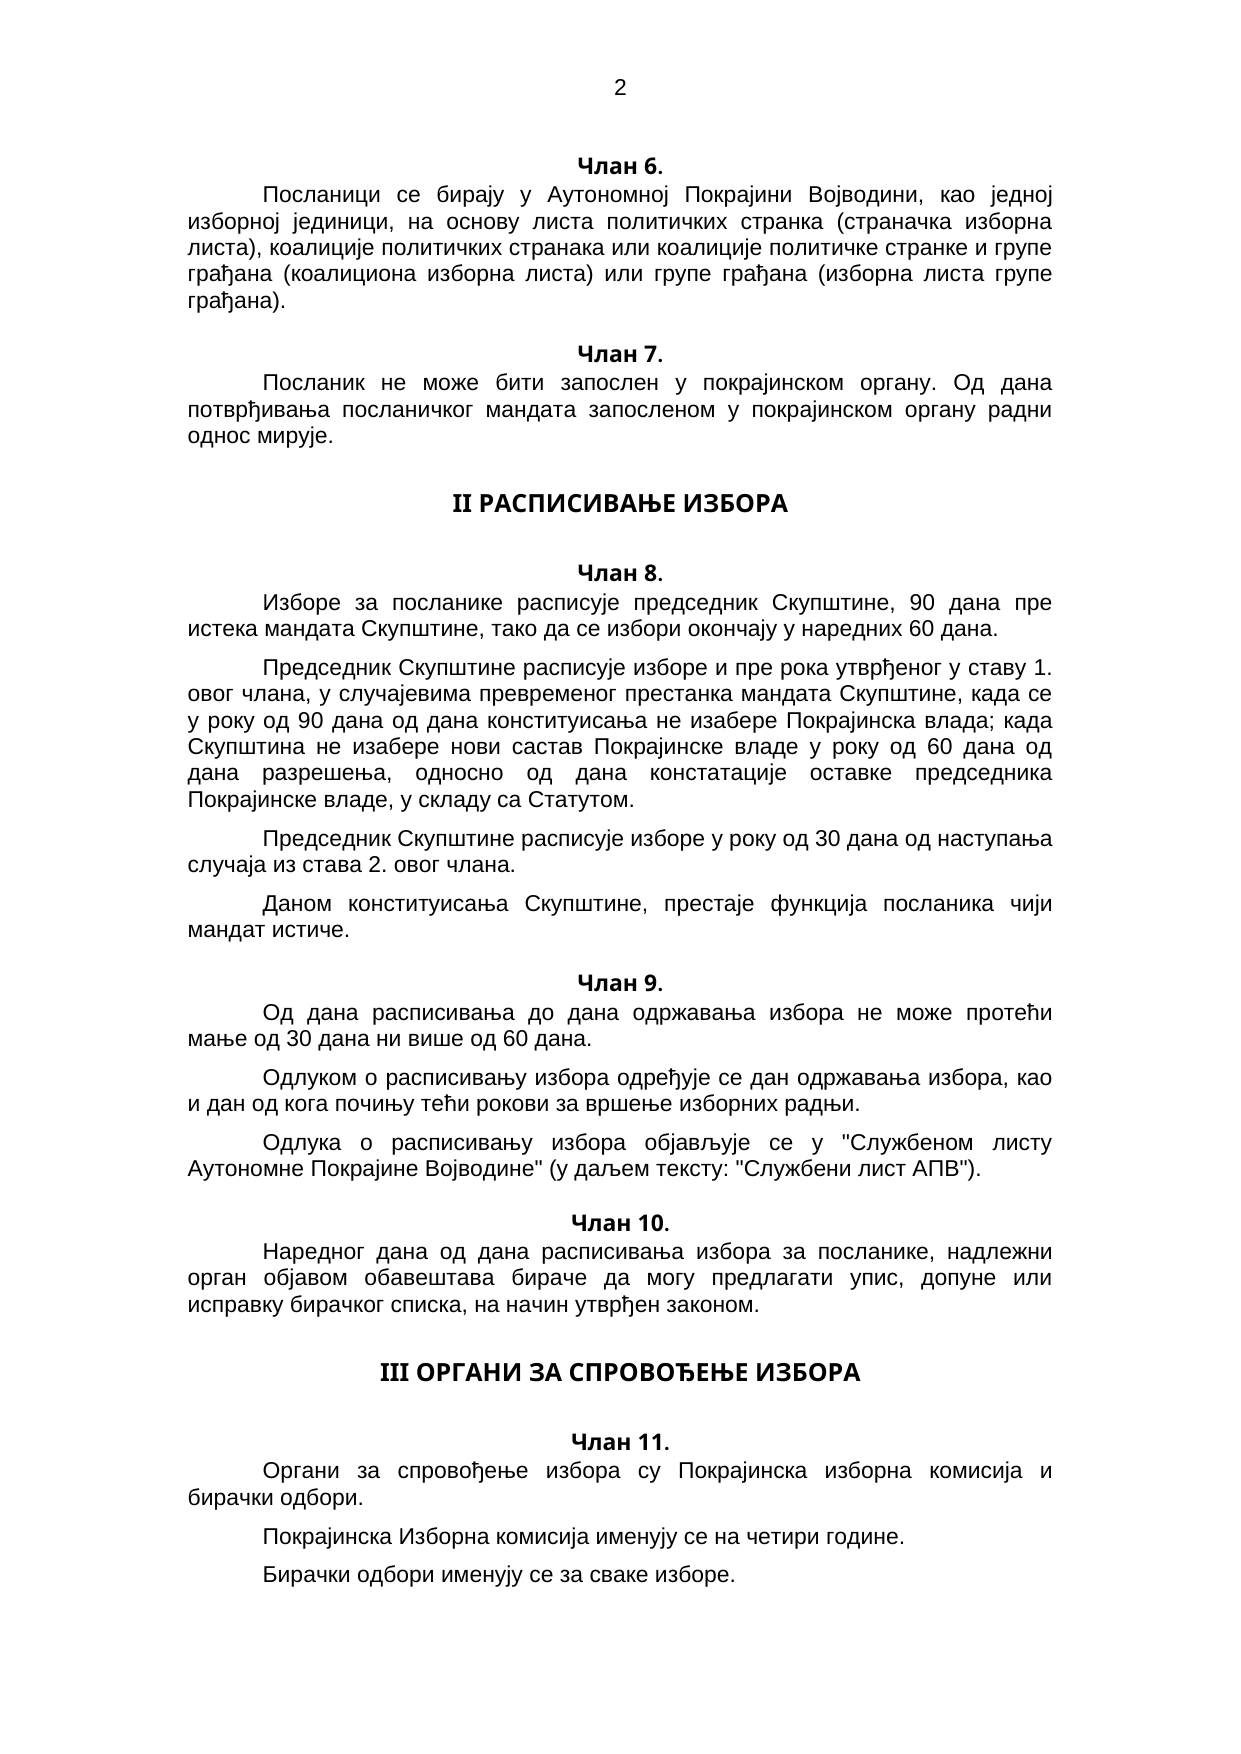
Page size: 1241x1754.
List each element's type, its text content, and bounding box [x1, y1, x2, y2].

text II РАСПИСИВАЊЕ ИЗБОРА [262, 486, 978, 520]
text Члан 11. [262, 1426, 978, 1457]
text Наредног дана од дана расписивања избора за посланике, надлежни орган објавом обавештава бираче да могу предлагати упис, допуне или исправку бирачког списка, на начин утврђен законом. [187, 1238, 1053, 1317]
text Председник Скупштине расписује изборе и пре рока утврђеног у ставу 1. овог члана, у случајевима превременог престанка мандата Скупштине, када се у року од 90 дана од дана конституисања не изабере Покрајинска влада; када Скупштина не изабере нови састав Покрајинске владе у року од 60 дана од дана разрешења, односно од дана констатације оставке председника Покрајинске владе, у складу са Статутом. [187, 654, 1053, 812]
text Одлука о расписивању избора објављује се у "Службеном листу Аутономне Покрајине Војводине" (у даљем тексту: "Службени лист АПВ"). [187, 1129, 1053, 1182]
text Изборе за посланике расписује председник Скупштине, 90 дана пре истека мандата Скупштине, тако да се избори окончају у наредних 60 дана. [187, 589, 1053, 641]
text Покрајинска Изборна комисија именују се на четири године. [187, 1523, 1053, 1549]
text Даном конституисања Скупштине, престаје функција посланика чији мандат истиче. [187, 890, 1053, 942]
text Члан 9. [262, 967, 978, 999]
text Члан 10. [262, 1207, 978, 1238]
text III ОРГАНИ ЗА СПРОВОЂЕЊЕ ИЗБОРА [262, 1354, 978, 1389]
text Посланик не може бити запослен у покрајинском органу. Од дана потврђивања посланичког мандата запосленом у покрајинском органу радни однос мирује. [187, 369, 1053, 448]
text Члан 8. [262, 557, 978, 589]
text Посланици се бирају у Аутономној Покрајини Војводини, као једној изборној јединици, на основу листа политичких странка (страначка изборна листа), коалиције политичких странака или коалиције политичке странке и групе грађана (коалициона изборна листа) или групе грађана (изборна листа групе грађана). [187, 181, 1053, 313]
text Од дана расписивања до дана одржавања избора не може протећи мање од 30 дана ни више од 60 дана. [187, 999, 1053, 1051]
text Бирачки одбори именују се за сваке изборе. [187, 1561, 1053, 1588]
text Одлуком о расписивању избора одређује се дан одржавања избора, као и дан од кога почињу тећи рокови за вршење изборних радњи. [187, 1064, 1053, 1117]
text Председник Скупштине расписује изборе у року од 30 дана од наступања случаја из става 2. овог члана. [187, 824, 1053, 877]
text Члан 7. [262, 338, 978, 369]
text Органи за спровођење избора су Покрајинска изборна комисија и бирачки одбори. [187, 1457, 1053, 1510]
text Члан 6. [262, 150, 978, 181]
